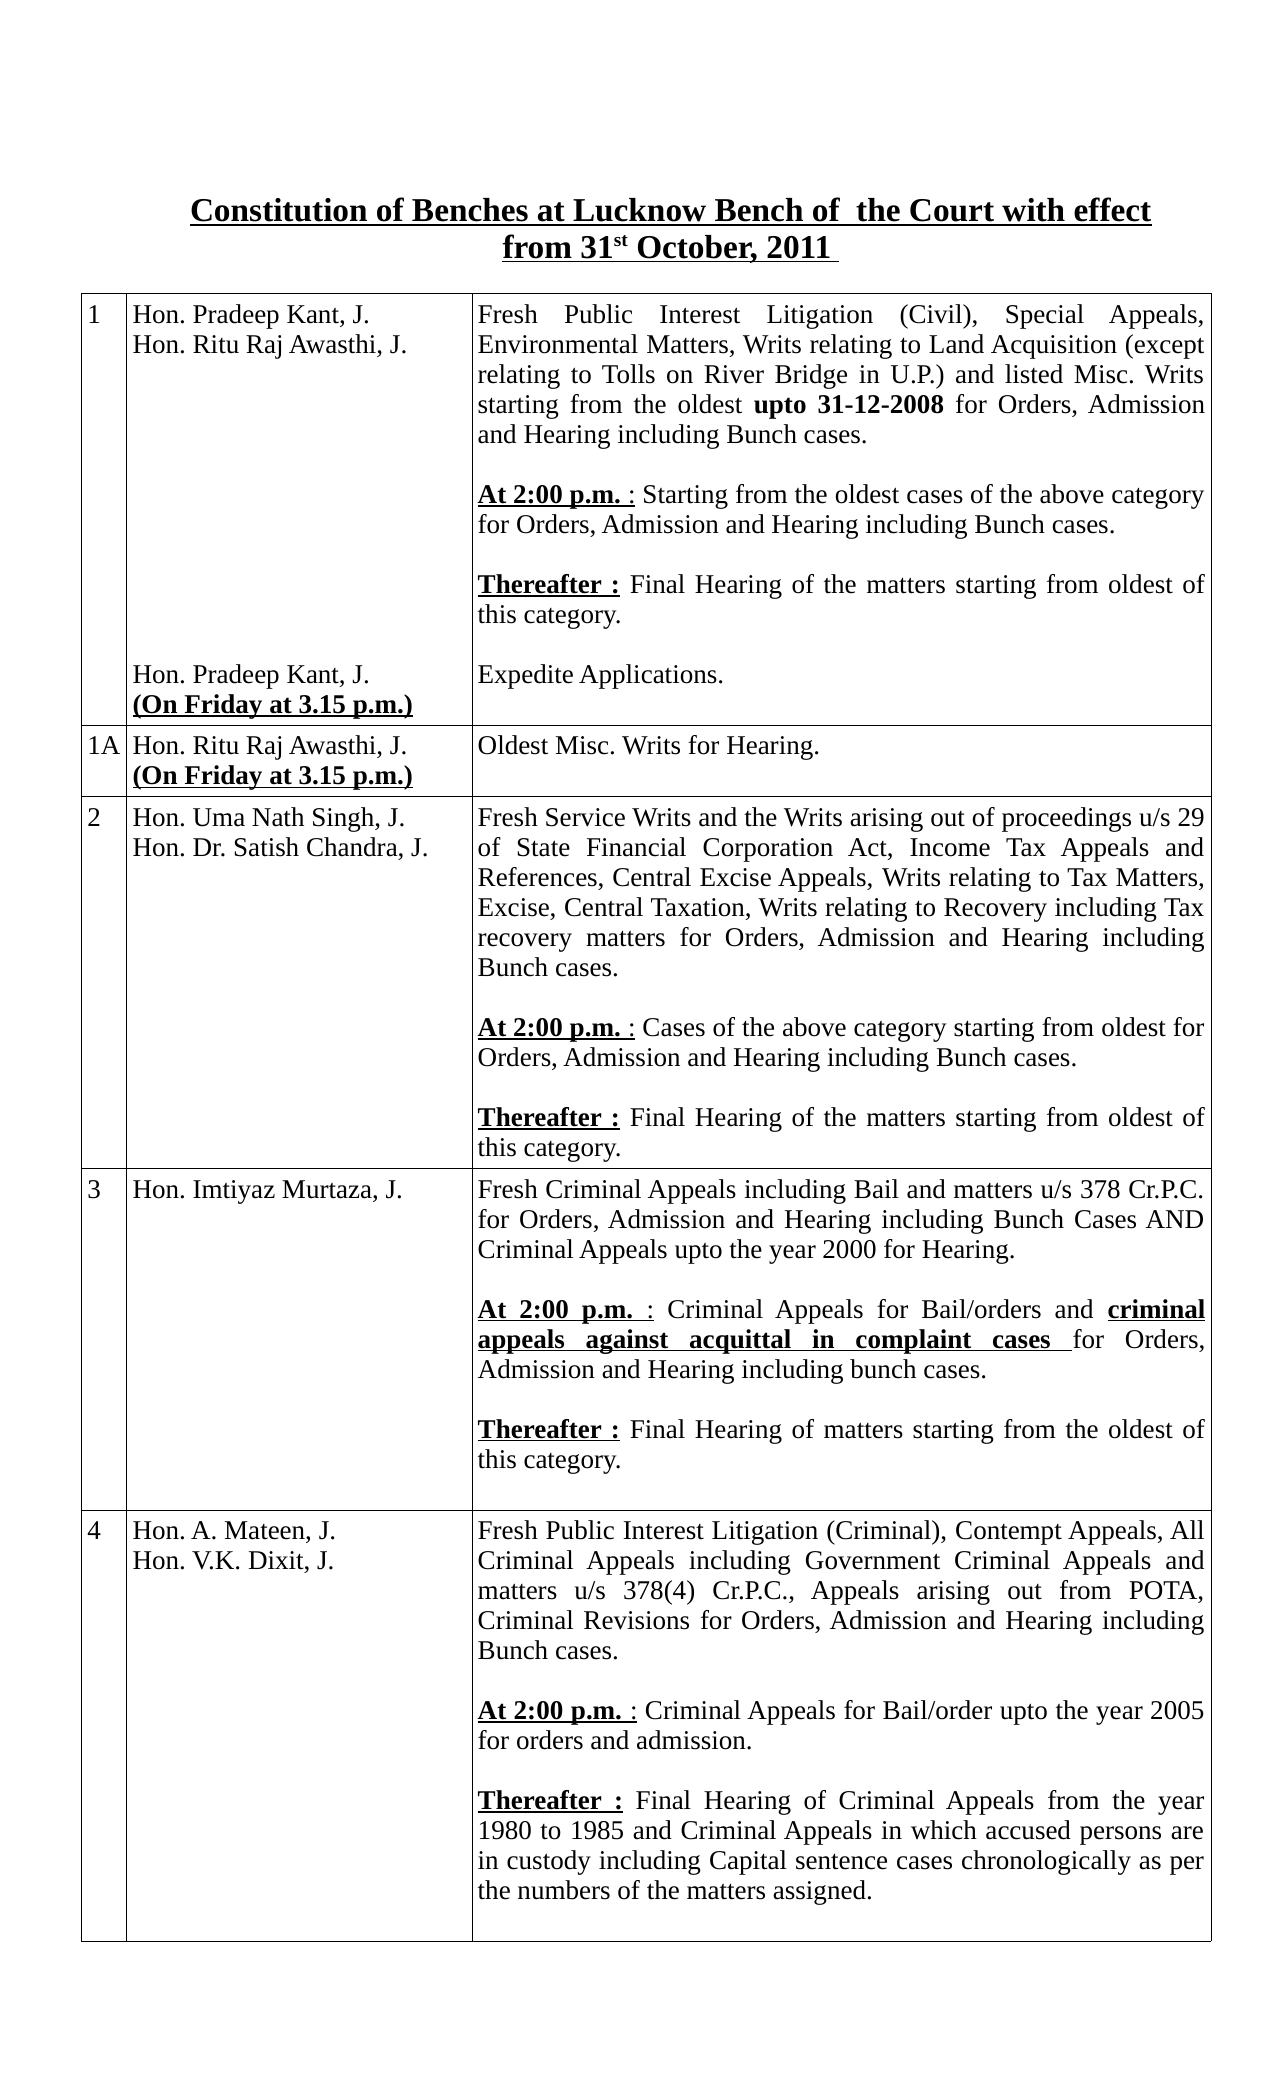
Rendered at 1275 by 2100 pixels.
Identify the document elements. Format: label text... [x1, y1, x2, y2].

table_cell 4 [82, 1511, 126, 1941]
table_cell Fresh Public Interest Litigation (Criminal), Contempt Appeals, All Criminal Appeals including Government Criminal Appeals and matters u/s 378(4) Cr.P.C., Appeals arising out from POTA, Criminal Revisions for Orders, Admission and Hearing including Bunch cases. At 2:00 p.m. : Criminal Appeals for Bail/order upto the year 2005 for orders and admission. Thereafter : Final Hearing of Criminal Appeals from the year 1980 to 1985 and Criminal Appeals in which accused persons are in custody including Capital sentence cases chronologically as per the numbers of the matters assigned. [473, 1511, 1211, 1941]
table_cell 2 [82, 797, 126, 1168]
table_cell 1A [82, 726, 126, 796]
table_cell 3 [82, 1169, 126, 1509]
table_cell Oldest Misc. Writs for Hearing. [473, 726, 1211, 796]
table_cell Hon. Imtiyaz Murtaza, J. [127, 1169, 472, 1509]
table_header Fresh Public Interest Litigation (Civil), Special Appeals, Environmental Matters, Writs relating to Land Acquisition (except relating to Tolls on River Bridge in U.P.) and listed Misc. Writs starting from the oldest upto 31-12-2008 for Orders, Admission and Hearing including Bunch cases. At 2:00 p.m. : Starting from the oldest cases of the above category for Orders, Admission and Hearing including Bunch cases. Thereafter : Final Hearing of the matters starting from oldest of this category. Expedite Applications. [473, 294, 1211, 725]
table_cell Hon. Ritu Raj Awasthi, J. (On Friday at 3.15 p.m.) [127, 726, 472, 796]
subtitle Constitution of Benches at Lucknow Bench of the Court with effect [78, 192, 1263, 229]
table_cell Fresh Service Writs and the Writs arising out of proceedings u/s 29 of State Financial Corporation Act, Income Tax Appeals and References, Central Excise Appeals, Writs relating to Tax Matters, Excise, Central Taxation, Writs relating to Recovery including Tax recovery matters for Orders, Admission and Hearing including Bunch cases. At 2:00 p.m. : Cases of the above category starting from oldest for Orders, Admission and Hearing including Bunch cases. Thereafter : Final Hearing of the matters starting from oldest of this category. [473, 797, 1211, 1168]
table_cell Hon. Uma Nath Singh, J. Hon. Dr. Satish Chandra, J. [127, 797, 472, 1168]
table_cell Hon. A. Mateen, J. Hon. V.K. Dixit, J. [127, 1511, 472, 1941]
table_header Hon. Pradeep Kant, J. Hon. Ritu Raj Awasthi, J. Hon. Pradeep Kant, J. (On Friday at 3.15 p.m.) [127, 294, 472, 725]
table_cell Fresh Criminal Appeals including Bail and matters u/s 378 Cr.P.C. for Orders, Admission and Hearing including Bunch Cases AND Criminal Appeals upto the year 2000 for Hearing. At 2:00 p.m. : Criminal Appeals for Bail/orders and criminal appeals against acquittal in complaint cases for Orders, Admission and Hearing including bunch cases. Thereafter : Final Hearing of matters starting from the oldest of this category. [473, 1169, 1211, 1509]
table_header 1 [82, 294, 126, 725]
subtitle from 31st October, 2011 [78, 229, 1263, 266]
